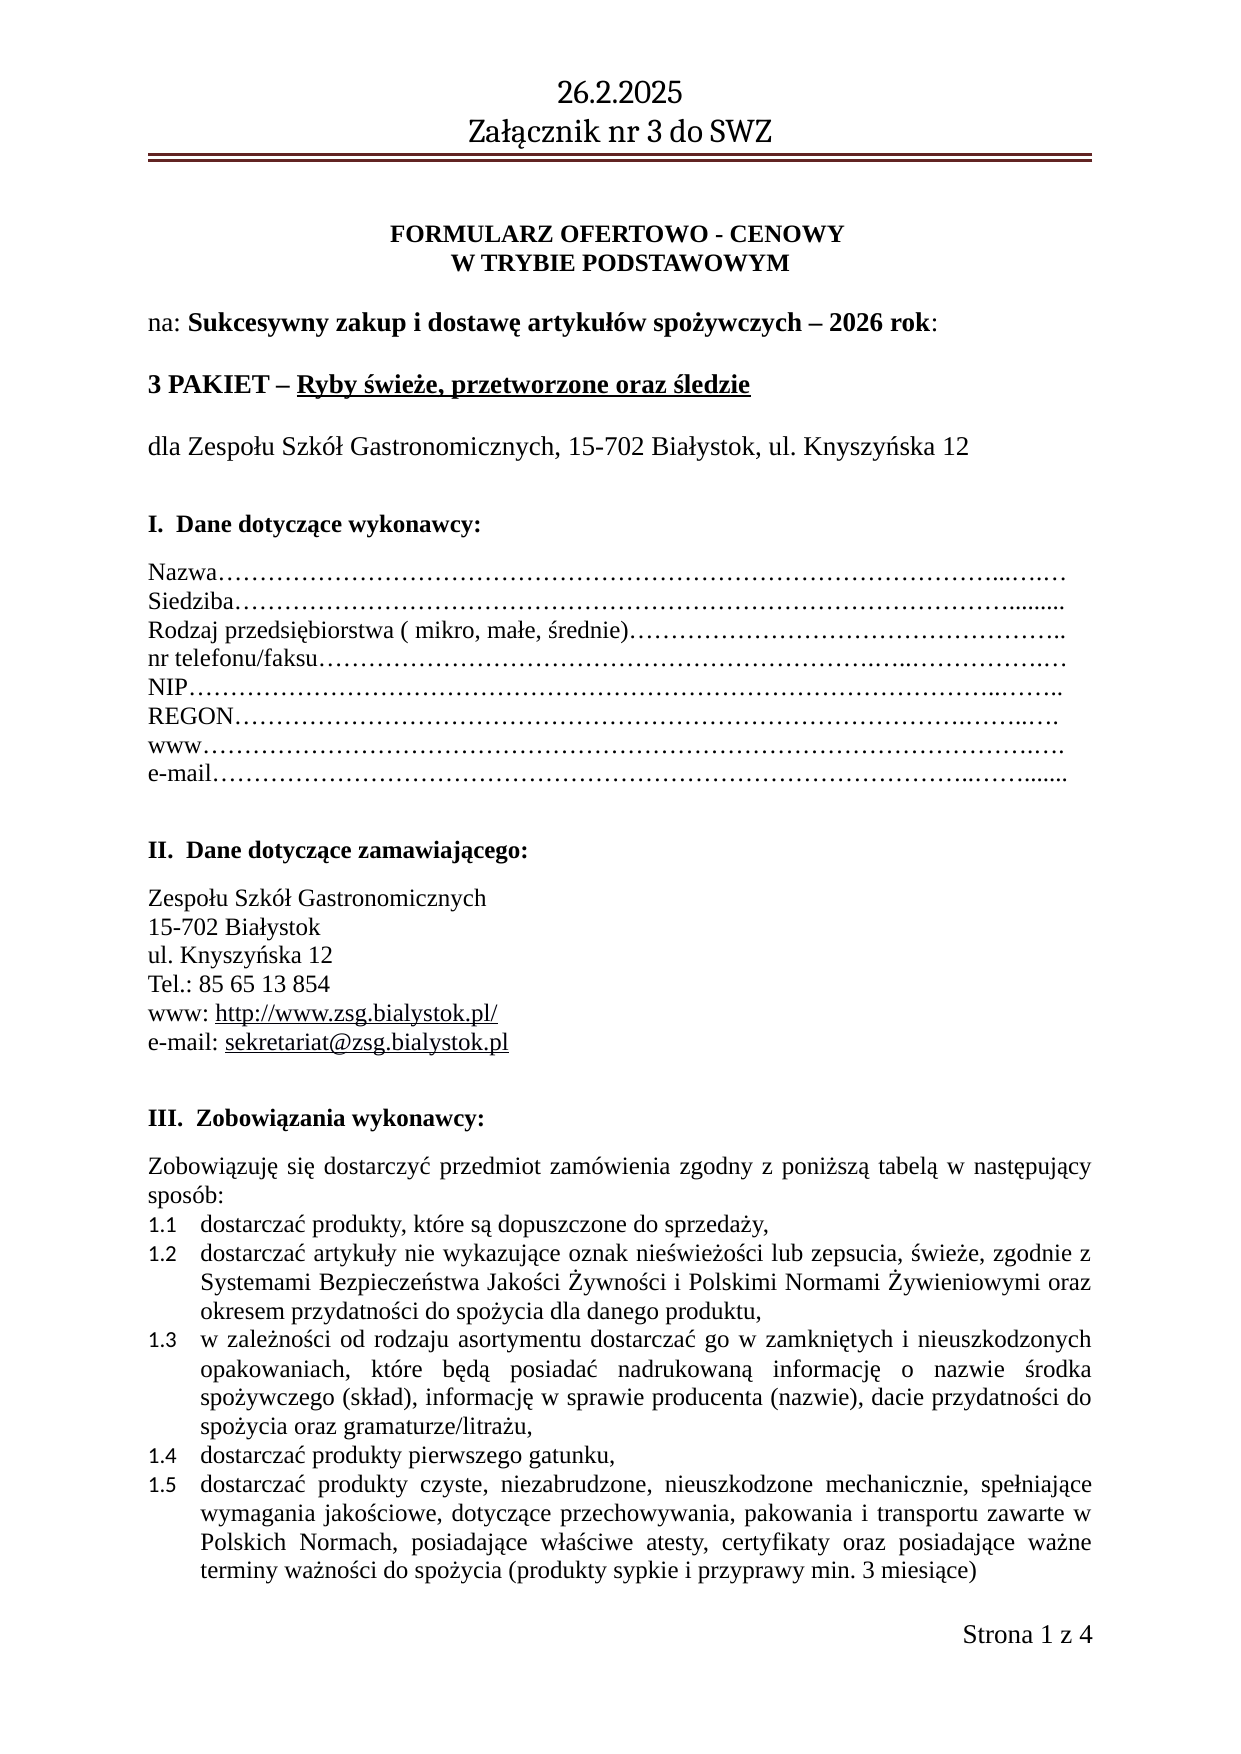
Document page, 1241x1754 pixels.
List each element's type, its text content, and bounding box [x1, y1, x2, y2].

text NIP……………………………………………………………………………………..…….. [148, 672, 1092, 701]
text Siedziba…………………………………………………………………………………......... [148, 586, 1092, 615]
list dostarczać produkty pierwszego gatunku, [148, 1440, 1092, 1469]
text dla Zespołu Szkół Gastronomicznych, 15-702 Białystok, ul. Knyszyńska 12 [148, 430, 1092, 461]
list w zależności od rodzaju asortymentu dostarczać go w zamkniętych i nieuszkodzonych opakowaniach, które będą posiadać nadrukowaną informację o nazwie środka spożywczego (skład), informację w sprawie producenta (nazwie), dacie przydatności do spożycia oraz gramaturze/litrażu, [148, 1324, 1092, 1440]
text 15-702 Białystok ul. Knyszyńska 12 [148, 912, 1092, 969]
text www: http://www.zsg.bialystok.pl/ [148, 998, 1092, 1027]
list dostarczać artykuły nie wykazujące oznak nieświeżości lub zepsucia, świeże, zgodnie z Systemami Bezpieczeństwa Jakości Żywności i Polskimi Normami Żywieniowymi oraz okresem przydatności do spożycia dla danego produktu, [148, 1238, 1092, 1324]
text e-mail………………………………………………………………………………..……....... [148, 758, 1092, 787]
text www……………………………………………………………………………………….…. [148, 730, 1092, 758]
text II. Dane dotyczące zamawiającego: [148, 835, 1092, 864]
text FORMULARZ OFERTOWO - CENOWY W TRYBIE PODSTAWOWYM [148, 219, 1092, 277]
text Nazwa…………………………………………………………………………………...….… [148, 557, 1092, 586]
text REGON…………………………………………………………………………….……..…. [148, 701, 1092, 730]
text nr telefonu/faksu………………………………………………………….…..…………….… [148, 643, 1092, 672]
text I. Dane dotyczące wykonawcy: [148, 509, 1092, 538]
text na: Sukcesywny zakup i dostawę artykułów spożywczych – 2026 rok: [148, 306, 1092, 337]
list dostarczać produkty czyste, niezabrudzone, nieuszkodzone mechanicznie, spełniające wymagania jakościowe, dotyczące przechowywania, pakowania i transportu zawarte w Polskich Normach, posiadające właściwe atesty, certyfikaty oraz posiadające ważne terminy ważności do spożycia (produkty sypkie i przyprawy min. 3 miesiące) [148, 1469, 1092, 1584]
text Tel.: 85 65 13 854 [148, 969, 1092, 998]
list dostarczać produkty, które są dopuszczone do sprzedaży, [148, 1209, 1092, 1238]
text e-mail: sekretariat@zsg.bialystok.pl [148, 1027, 1092, 1056]
text Zobowiązuję się dostarczyć przedmiot zamówienia zgodny z poniższą tabelą w następujący sposób: [148, 1151, 1092, 1209]
text 3 PAKIET – Ryby świeże, przetworzone oraz śledzie [148, 368, 1092, 399]
text Rodzaj przedsiębiorstwa ( mikro, małe, średnie)…………………………………………….. [148, 615, 1092, 643]
text III. Zobowiązania wykonawcy: [148, 1103, 1092, 1132]
text Zespołu Szkół Gastronomicznych [148, 883, 1092, 912]
